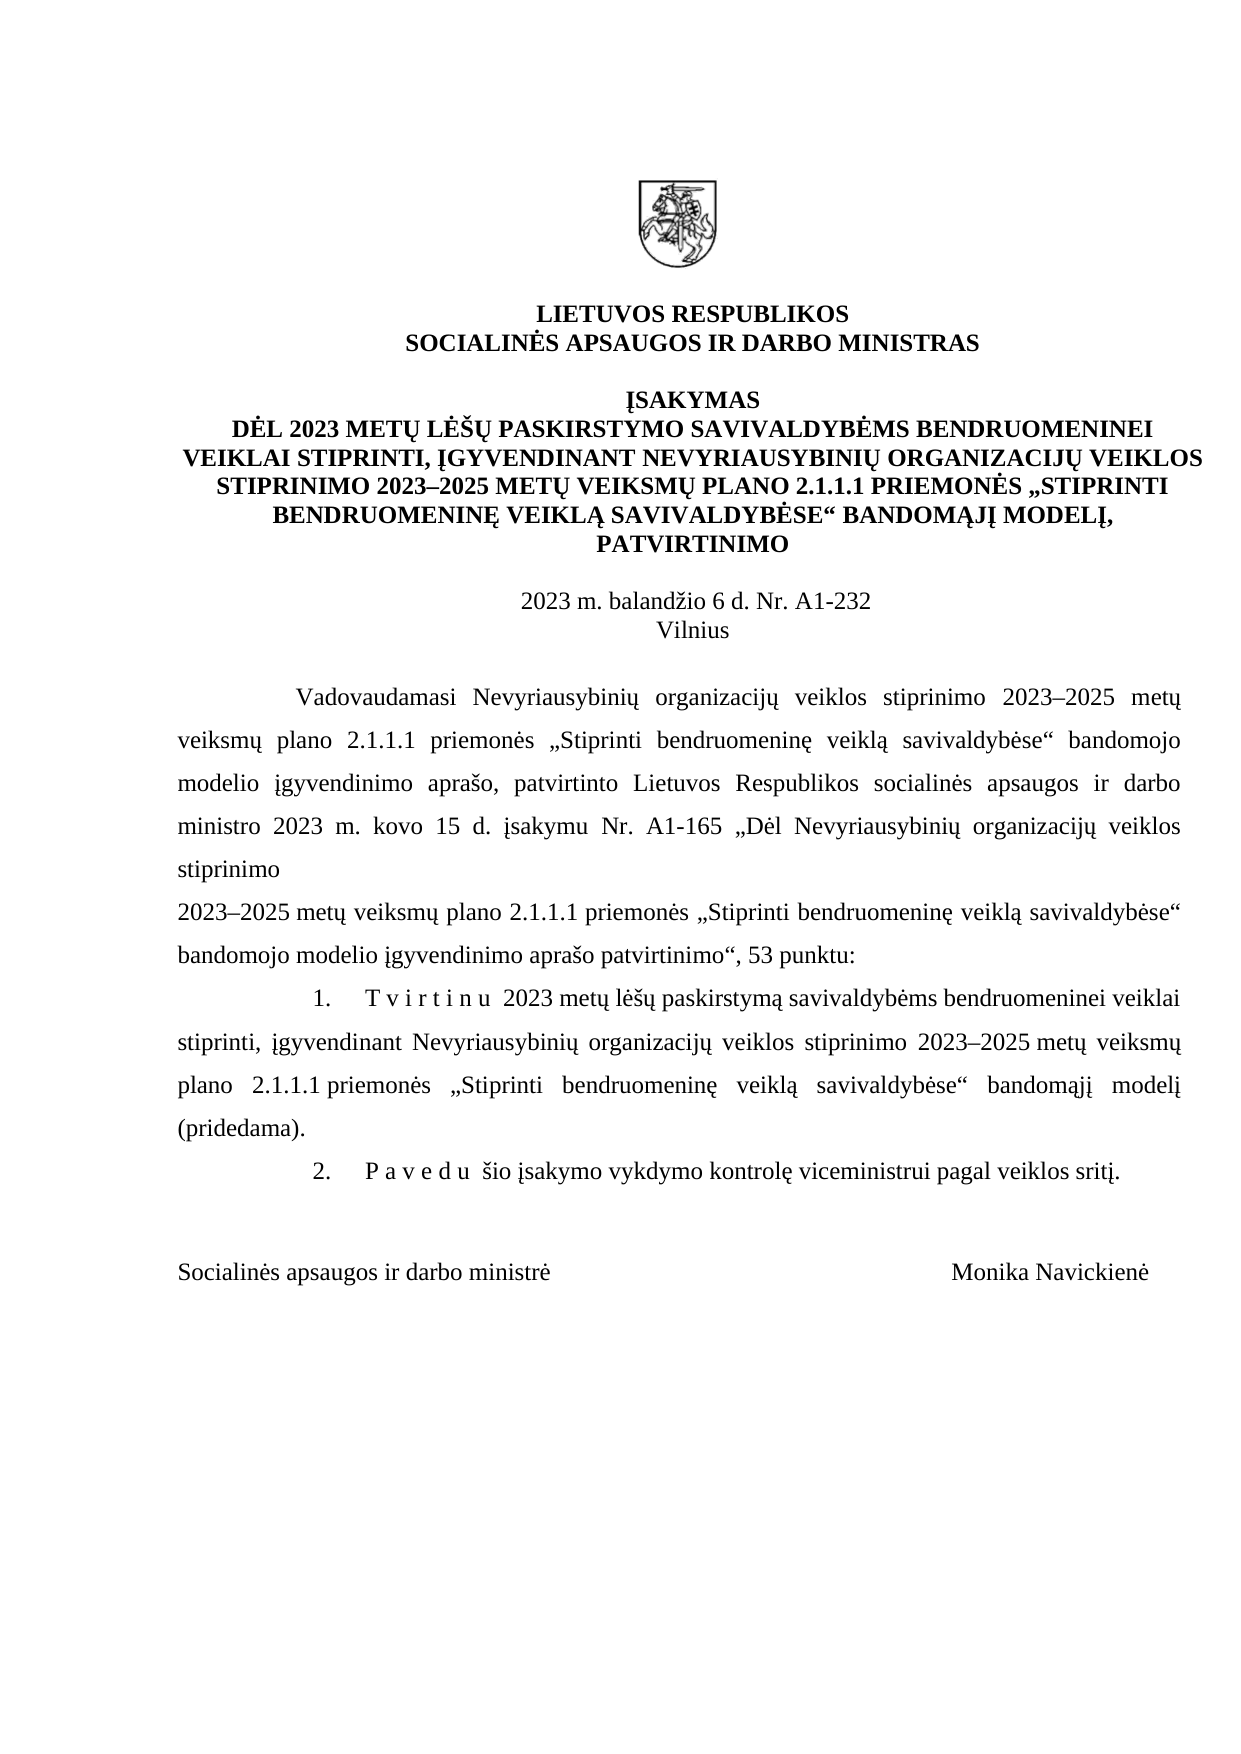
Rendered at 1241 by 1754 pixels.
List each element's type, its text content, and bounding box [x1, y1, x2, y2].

text 2. P a v e d u šio įsakymo vykdymo kontrolę viceministrui pagal veiklos sritį. [177, 1156, 1181, 1185]
text DĖL 2023 METŲ LĖŠŲ PASKIRSTYMO SAVIVALDYBĖMS BENDRUOMENINEI VEIKLAI STIPRINTI, ĮGYVENDINANT NEVYRIAUSYBINIŲ ORGANIZACIJŲ VEIKLOS STIPRINIMO 2023–2025 METŲ VEIKSMŲ PLANO 2.1.1.1 PRIEMONĖS „STIPRINTI BENDRUOMENINĘ VEIKLĄ SAVIVALDYBĖSE“ BANDOMĄJĮ MODELĮ, PATVIRTINIMO [177, 414, 1208, 558]
text Vadovaudamasi Nevyriausybinių organizacijų veiklos stiprinimo 2023–2025 metų veiksmų plano 2.1.1.1 priemonės „Stiprinti bendruomeninę veiklą savivaldybėse“ bandomojo modelio įgyvendinimo aprašo, patvirtinto Lietuvos Respublikos socialinės apsaugos ir darbo ministro 2023 m. kovo 15 d. įsakymu Nr. A1-165 „Dėl Nevyriausybinių organizacijų veiklos stiprinimo 2023–2025 metų veiksmų plano 2.1.1.1 priemonės „Stiprinti bendruomeninę veiklą savivaldybėse“ bandomojo modelio įgyvendinimo aprašo patvirtinimo“, 53 punktu: [177, 682, 1181, 969]
text SOCIALINĖS APSAUGOS IR DARBO MINISTRAS [177, 328, 1208, 356]
text ĮSAKYMAS [177, 385, 1208, 414]
text 2023 m. balandžio 6 d. Nr. A1-232 [177, 586, 1208, 615]
text Socialinės apsaugos ir darbo ministrė Monika Navickienė [177, 1257, 1181, 1285]
text Vilnius [177, 615, 1208, 644]
text 1. T v i r t i n u 2023 metų lėšų paskirstymą savivaldybėms bendruomeninei veiklai stiprinti, įgyvendinant Nevyriausybinių organizacijų veiklos stiprinimo 2023–2025 metų veiksmų plano 2.1.1.1 priemonės „Stiprinti bendruomeninę veiklą savivaldybėse“ bandomąjį modelį (pridedama). [177, 983, 1181, 1142]
text LIETUVOS RESPUBLIKOS [177, 299, 1208, 328]
